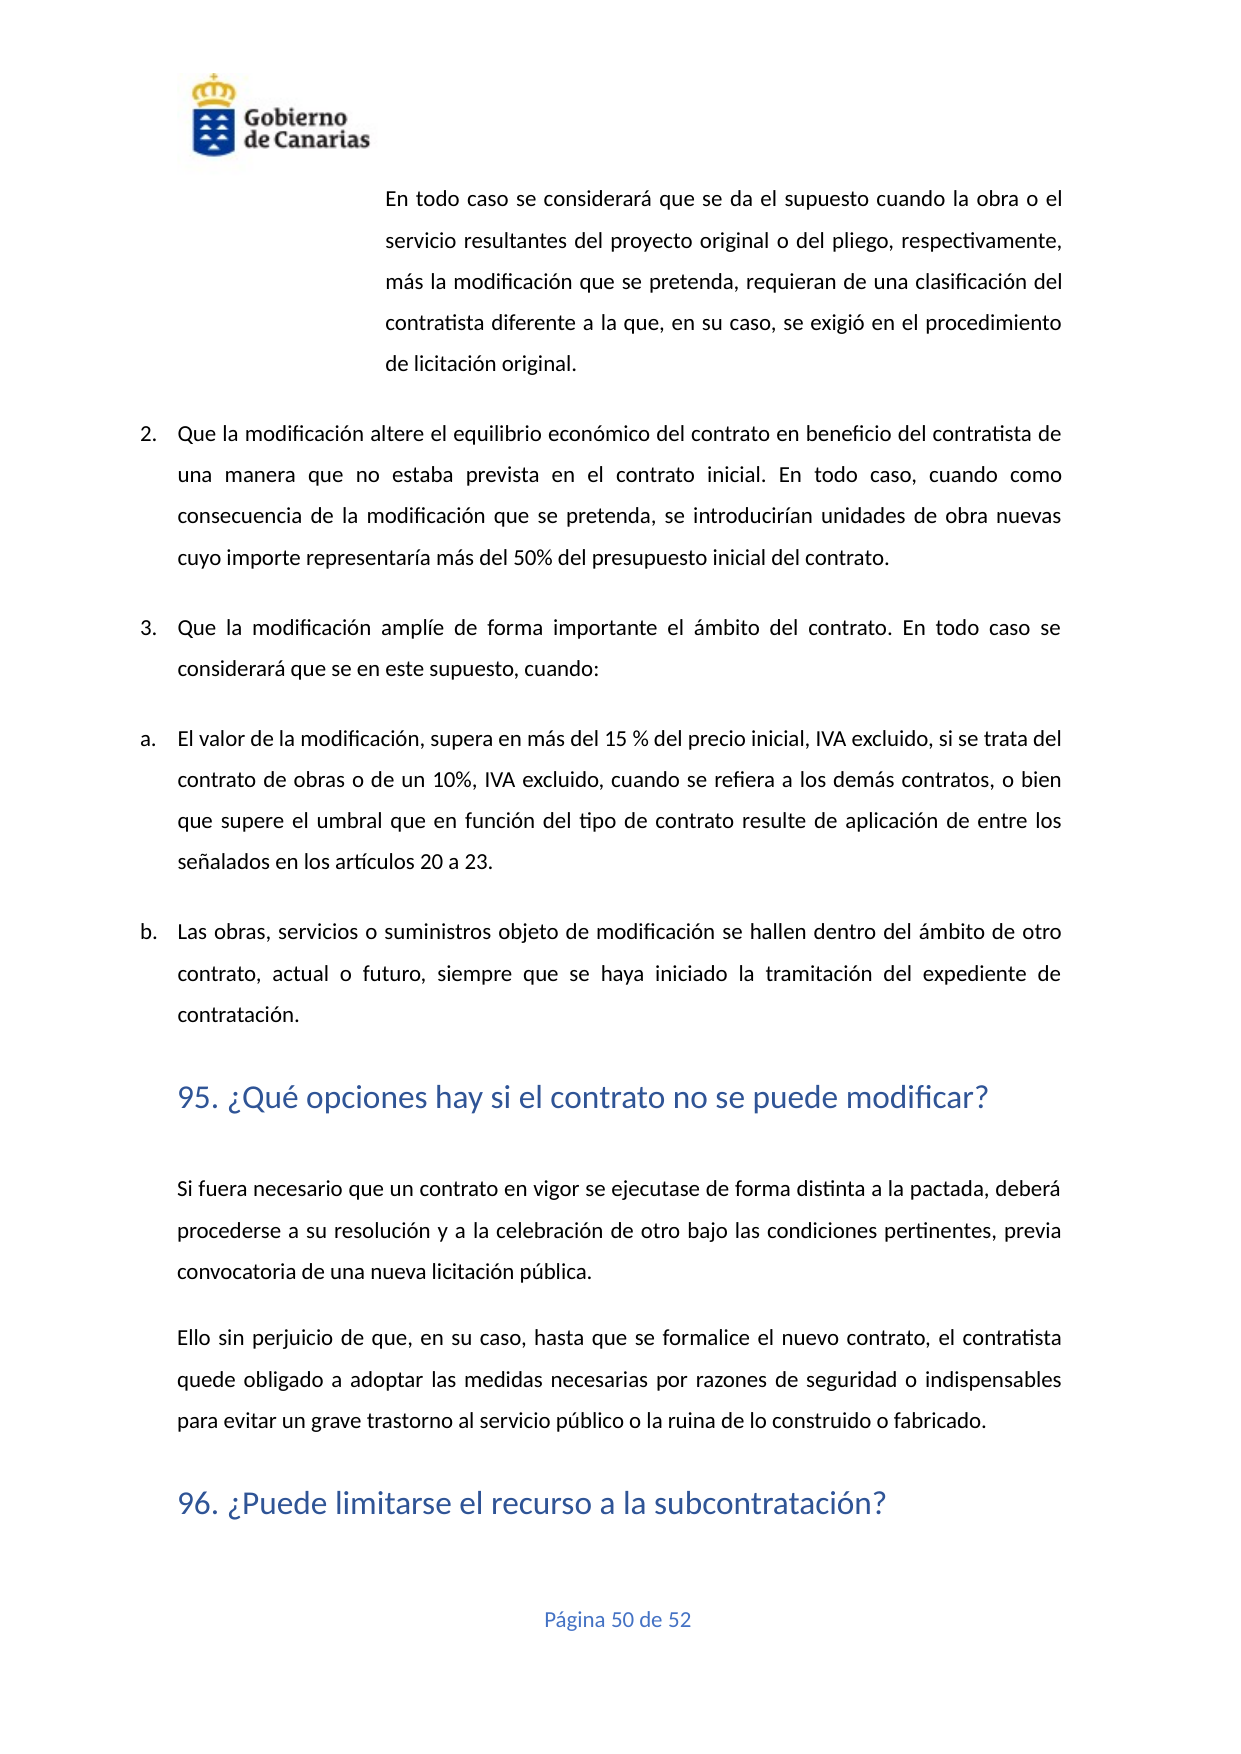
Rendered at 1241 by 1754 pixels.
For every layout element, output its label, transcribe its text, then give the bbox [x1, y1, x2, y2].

list Que la modificación amplíe de forma importante el ámbito del contrato. En todo caso se considerará que se en este supuesto, cuando: [140, 613, 1063, 682]
list El valor de la modificación, supera en más del 15 % del precio inicial, IVA excluido, si se trata del contrato de obras o de un 10%, IVA excluido, cuando se refiera a los demás contratos, o bien que supere el umbral que en función del tipo de contrato resulte de aplicación de entre los señalados en los artículos 20 a 23. [140, 724, 1063, 875]
list Que la modificación altere el equilibrio económico del contrato en beneficio del contratista de una manera que no estaba prevista en el contrato inicial. En todo caso, cuando como consecuencia de la modificación que se pretenda, se introducirían unidades de obra nuevas cuyo importe representaría más del 50% del presupuesto inicial del contrato. [140, 419, 1063, 571]
list Las obras, servicios o suministros objeto de modificación se hallen dentro del ámbito de otro contrato, actual o futuro, siempre que se haya iniciado la tramitación del expediente de contratación. [140, 917, 1063, 1028]
text Si fuera necesario que un contrato en vigor se ejecutase de forma distinta a la pactada, deberá procederse a su resolución y a la celebración de otro bajo las condiciones pertinentes, previa convocatoria de una nueva licitación pública. [177, 1174, 1063, 1285]
subtitle 95. ¿Qué opciones hay si el contrato no se puede modificar? [177, 1076, 1063, 1117]
text En todo caso se considerará que se da el supuesto cuando la obra o el servicio resultantes del proyecto original o del pliego, respectivamente, más la modificación que se pretenda, requieran de una clasificación del contratista diferente a la que, en su caso, se exigió en el procedimiento de licitación original. [385, 184, 1063, 377]
subtitle 96. ¿Puede limitarse el recurso a la subcontratación? [177, 1482, 1063, 1523]
text Ello sin perjuicio de que, en su caso, hasta que se formalice el nuevo contrato, el contratista quede obligado a adoptar las medidas necesarias por razones de seguridad o indispensables para evitar un grave trastorno al servicio público o la ruina de lo construido o fabricado. [177, 1323, 1063, 1434]
